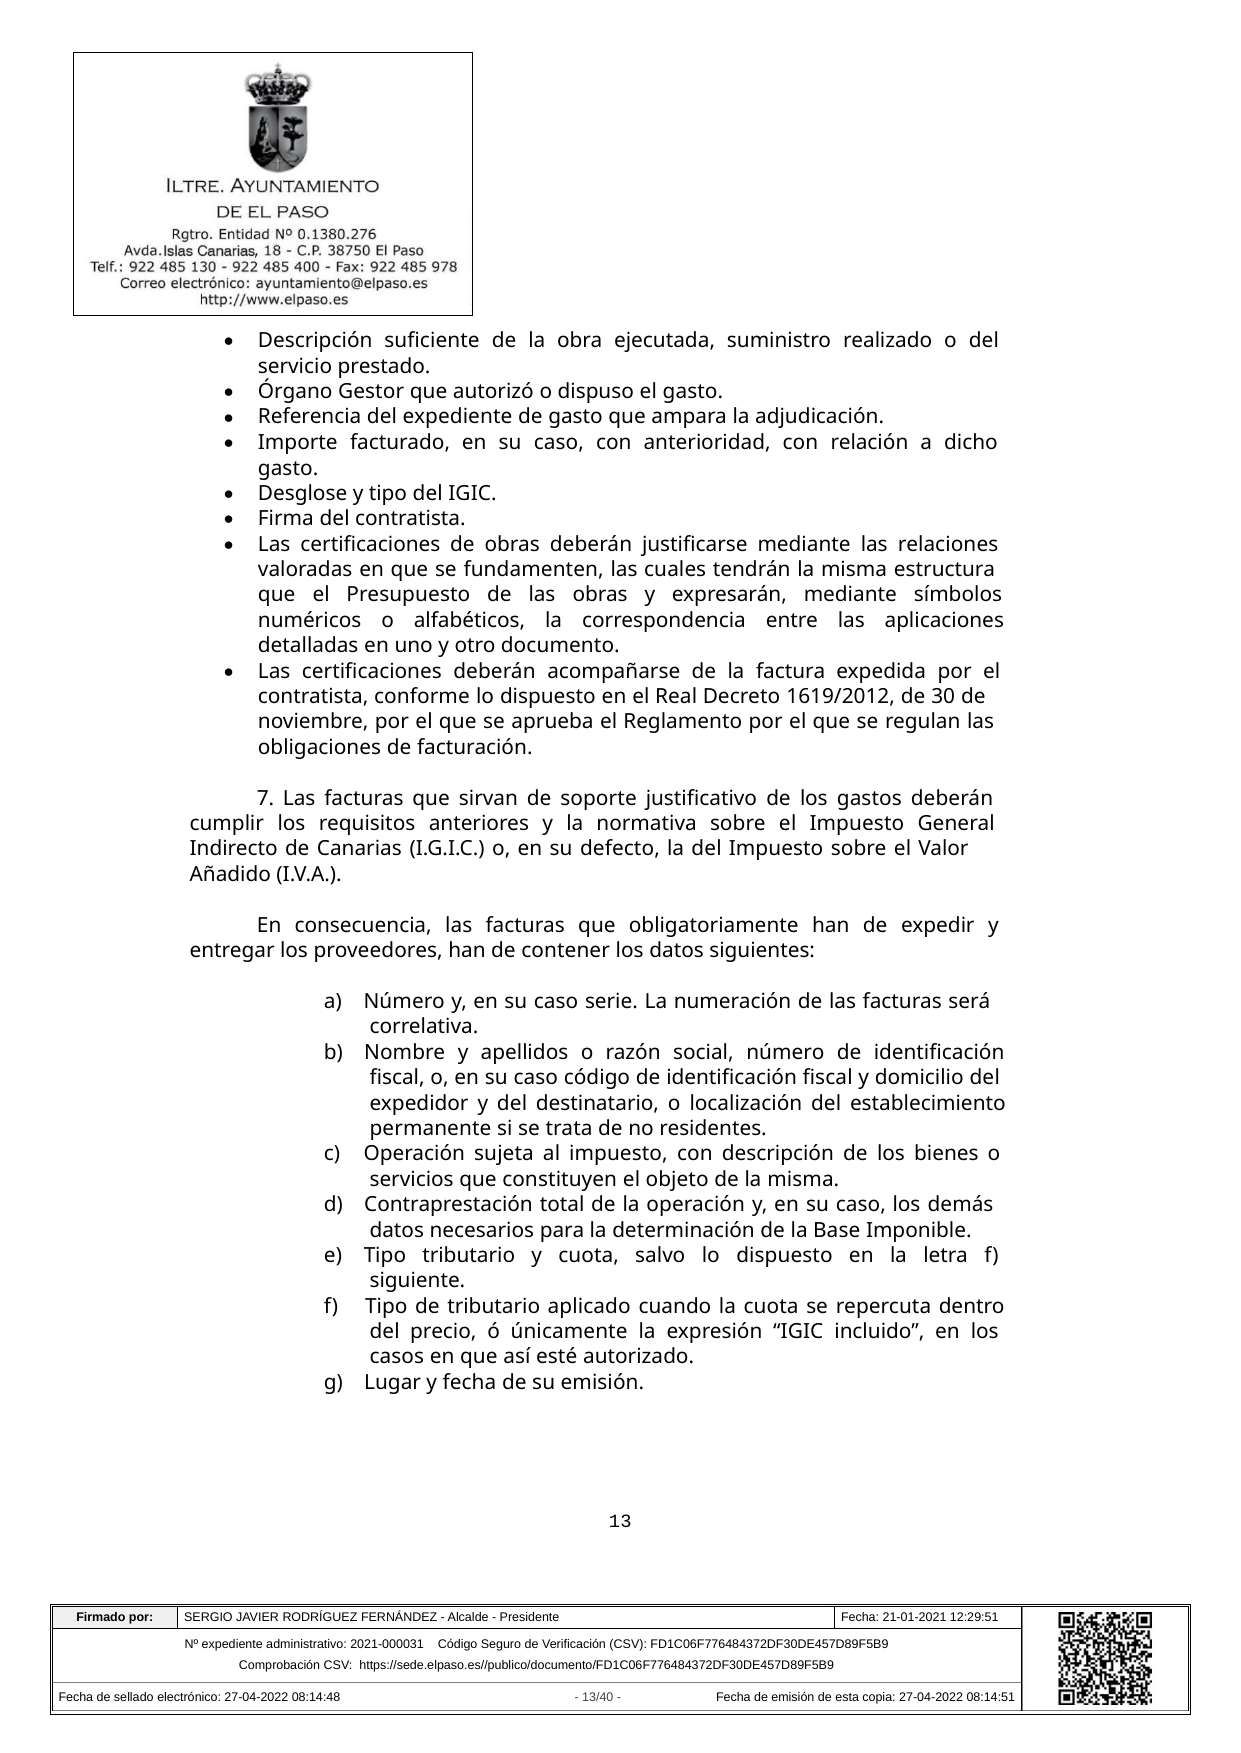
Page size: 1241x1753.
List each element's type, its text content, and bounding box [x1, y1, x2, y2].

text b) Nombre y apellidos o razón social, número de identificación [324, 1039, 1076, 1064]
text Importe facturado, en su caso, con anterioridad, con relación a dicho [258, 429, 1076, 454]
text cumplir los requisitos anteriores y la normativa sobre el Impuesto General [189, 810, 1076, 835]
text f) Tipo de tributario aplicado cuando la cuota se repercuta dentro [324, 1293, 1076, 1318]
text - 13/40 - [574, 1691, 640, 1705]
text Firma del contratista. [258, 505, 1076, 531]
text gasto. [258, 454, 1076, 480]
picture [51, 1605, 1190, 1714]
text Nº expediente administrativo: 2021-000031 Código Seguro de Verificación (CSV): FD1C06F776484372DF30DE457D89F5B9 [184, 1638, 914, 1652]
text servicio prestado. [258, 353, 1076, 378]
text En consecuencia, las facturas que obligatoriamente han de expedir y [257, 912, 1076, 937]
text 3 [620, 1510, 656, 1532]
text  [223, 378, 258, 404]
text Comprobación CSV: https://sede.elpaso.es//publico/documento/FD1C06F776484372DF30DE457D89F5B9 [239, 1658, 914, 1672]
text 7. Las facturas que sirvan de soporte justificativo de los gastos deberán [257, 784, 1076, 810]
text e) Tipo tributario y cuota, salvo lo dispuesto en la letra f) [324, 1242, 1076, 1267]
text servicios que constituyen el objeto de la misma. [369, 1166, 1076, 1191]
text Descripción suficiente de la obra ejecutada, suministro realizado o del [258, 327, 1076, 353]
text detalladas en uno y otro documento. [258, 632, 1076, 658]
text Fecha: 21-01-2021 12:29:51 [841, 1610, 1022, 1624]
text Firmado por: [76, 1610, 172, 1624]
text Fecha de emisión de esta copia: 27-04-2022 08:14:51 [716, 1690, 1040, 1704]
text  [223, 480, 258, 505]
text  [223, 404, 258, 429]
text correlativa. [369, 1013, 1076, 1039]
text permanente si se trata de no residentes. [369, 1115, 1076, 1140]
text  [223, 429, 258, 454]
picture [74, 53, 472, 315]
text Desglose y tipo del IGIC. [258, 480, 1076, 505]
text fiscal, o, en su caso código de identificación fiscal y domicilio del [369, 1064, 1076, 1090]
text valoradas en que se fundamenten, las cuales tendrán la misma estructura [258, 556, 1076, 581]
text siguiente. [369, 1267, 1076, 1293]
text del precio, ó únicamente la expresión “IGIC incluido”, en los [369, 1318, 1076, 1344]
text obligaciones de facturación. [258, 734, 1076, 759]
text d) Contraprestación total de la operación y, en su caso, los demás [324, 1191, 1076, 1217]
text Indirecto de Canarias (I.G.I.C.) o, en su defecto, la del Impuesto sobre el Valor [189, 835, 1076, 861]
text Añadido (I.V.A.). [189, 861, 1076, 886]
text SERGIO JAVIER RODRÍGUEZ FERNÁNDEZ - Alcalde - Presidente [184, 1610, 586, 1624]
text Las certificaciones deberán acompañarse de la factura expedida por el [258, 658, 1076, 683]
text c) Operación sujeta al impuesto, con descripción de los bienes o [324, 1140, 1076, 1166]
text  [223, 658, 258, 683]
text Órgano Gestor que autorizó o dispuso el gasto. [258, 378, 780, 403]
text casos en que así esté autorizado. [369, 1344, 1076, 1369]
text g) Lugar y fecha de su emisión. [324, 1369, 697, 1394]
text numéricos o alfabéticos, la correspondencia entre las aplicaciones [258, 607, 1076, 632]
text Las certificaciones de obras deberán justificarse mediante las relaciones [258, 531, 1076, 556]
text  [223, 327, 258, 353]
text entregar los proveedores, han de contener los datos siguientes: [189, 937, 1076, 962]
text noviembre, por el que se aprueba el Reglamento por el que se regulan las [258, 708, 1076, 734]
text a) Número y, en su caso serie. La numeración de las facturas será [324, 988, 1076, 1013]
text 1 [609, 1510, 620, 1532]
text Referencia del expediente de gasto que ampara la adjudicación. [258, 403, 1076, 429]
text Fecha de sellado electrónico: 27-04-2022 08:14:48 [58, 1690, 365, 1704]
text  [223, 505, 258, 531]
text que el Presupuesto de las obras y expresarán, mediante símbolos [258, 581, 1076, 607]
text  [223, 531, 258, 556]
text contratista, conforme lo dispuesto en el Real Decreto 1619/2012, de 30 de [258, 683, 1076, 708]
text expedidor y del destinatario, o localización del establecimiento [369, 1090, 1076, 1115]
text datos necesarios para la determinación de la Base Imponible. [369, 1217, 1076, 1242]
